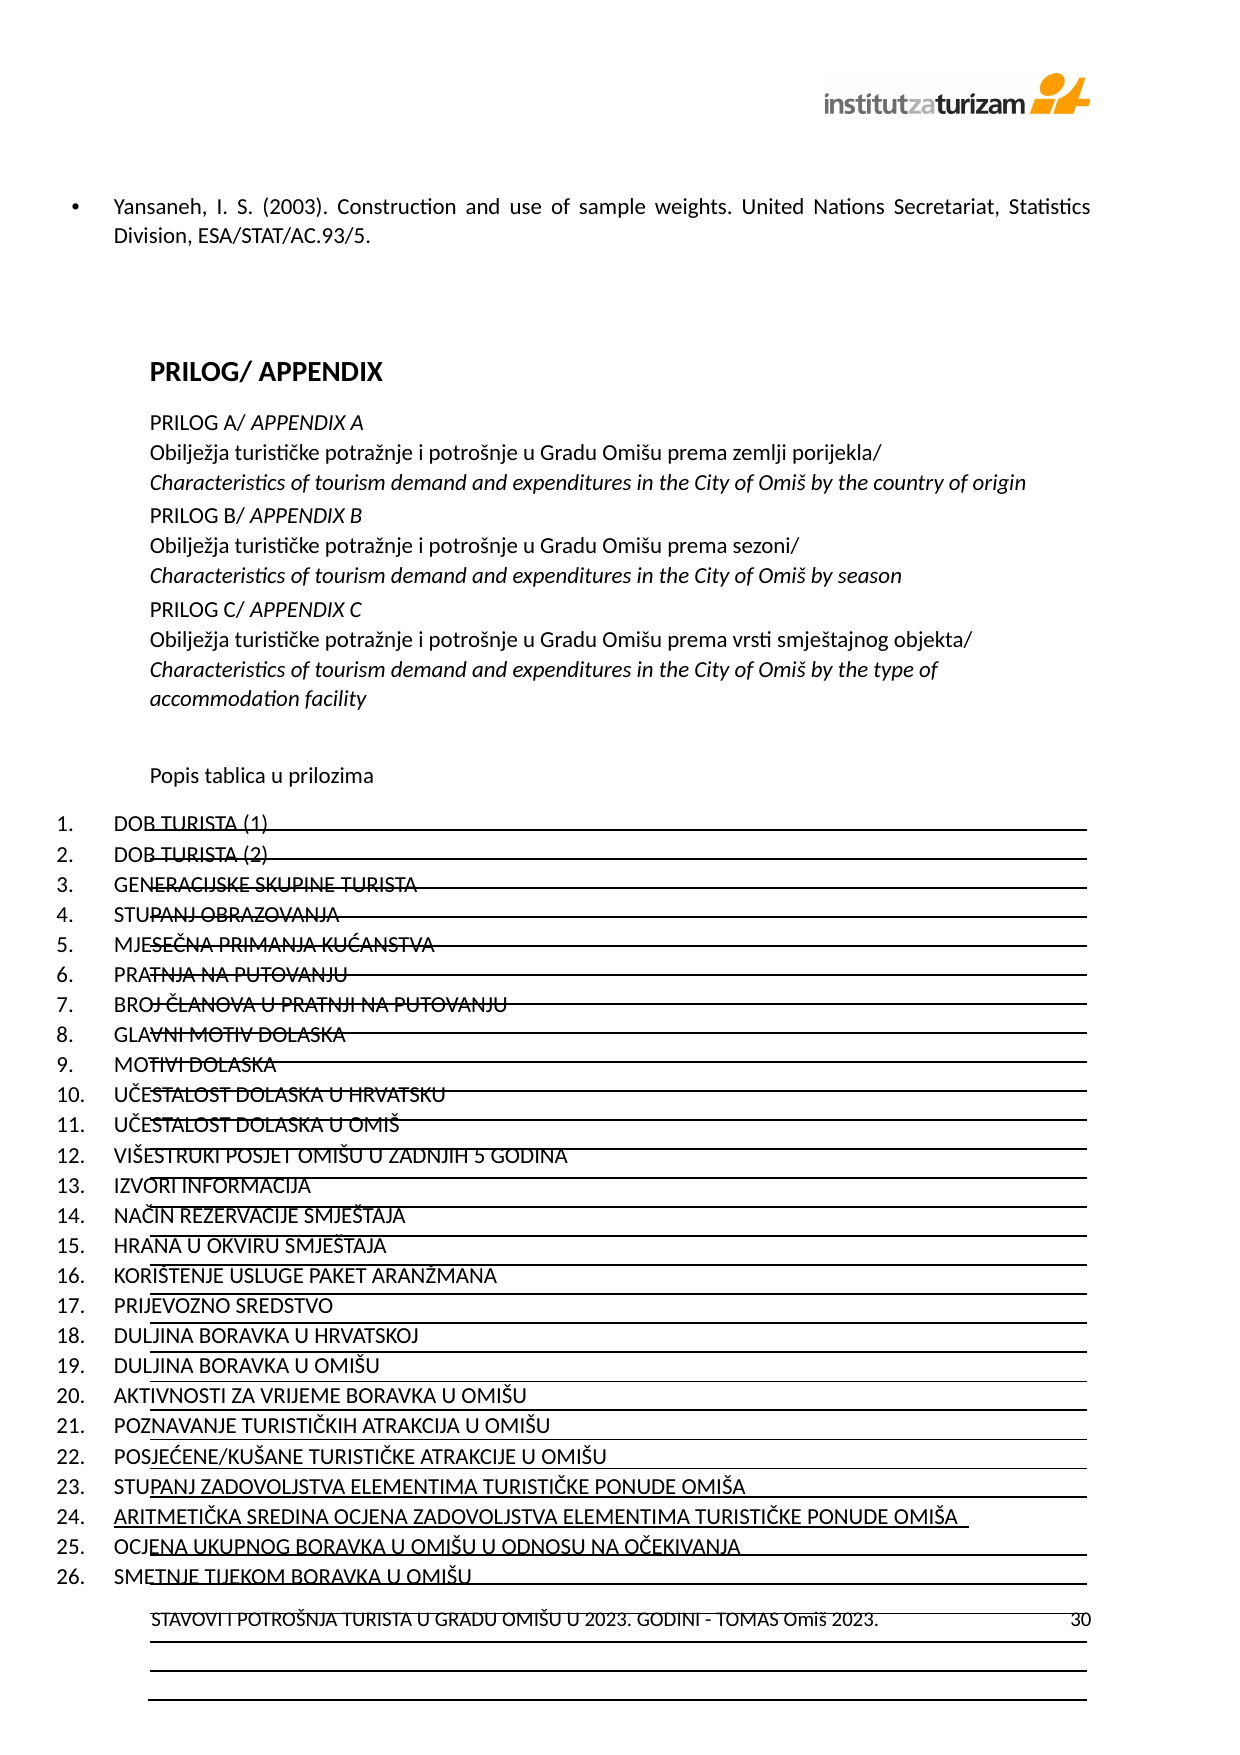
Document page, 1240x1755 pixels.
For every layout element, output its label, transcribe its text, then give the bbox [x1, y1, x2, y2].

list BROJ ČLANOVA U PRATNJI NA PUTOVANJU [56, 990, 1092, 1018]
list VIŠESTRUKI POSJET OMIŠU U ZADNJIH 5 GODINA [56, 1141, 1092, 1169]
list DOB TURISTA (1) [56, 809, 1092, 838]
text Obilježja turističke potražnje i potrošnje u Gradu Omišu prema vrsti smještajnog objekta/ [149, 625, 1092, 653]
text PRILOG B/ APPENDIX B [149, 502, 1096, 529]
subtitle PRILOG/ APPENDIX [149, 353, 1096, 388]
list MOTIVI DOLASKA [56, 1050, 1092, 1078]
text Obilježja turističke potražnje i potrošnje u Gradu Omišu prema sezoni/ [149, 531, 1092, 559]
list IZVORI INFORMACIJA [56, 1171, 1092, 1199]
list GENERACIJSKE SKUPINE TURISTA [56, 870, 1092, 898]
list DULJINA BORAVKA U OMIŠU [56, 1351, 1092, 1379]
text Characteristics of tourism demand and expenditures in the City of Omiš by season [149, 562, 1096, 589]
list DOB TURISTA (2) [56, 840, 1092, 868]
list STUPANJ OBRAZOVANJA [56, 900, 1092, 928]
list ARITMETIČKA SREDINA OCJENA ZADOVOLJSTVA ELEMENTIMA TURISTIČKE PONUDE OMIŠA [56, 1502, 1092, 1530]
list HRANA U OKVIRU SMJEŠTAJA [56, 1231, 1092, 1259]
list STUPANJ ZADOVOLJSTVA ELEMENTIMA TURISTIČKE PONUDE OMIŠA [56, 1472, 1092, 1500]
list SMETNJE TIJEKOM BORAVKA U OMIŠU [56, 1562, 1092, 1590]
list GLAVNI MOTIV DOLASKA [56, 1020, 1092, 1048]
list POSJEĆENE/KUŠANE TURISTIČKE ATRAKCIJE U OMIŠU [56, 1442, 1092, 1470]
text Characteristics of tourism demand and expenditures in the City of Omiš by the country of origin [149, 468, 1096, 496]
list MJESEČNA PRIMANJA KUĆANSTVA [56, 930, 1092, 958]
text Characteristics of tourism demand and expenditures in the City of Omiš by the type of accommodation facility [149, 655, 1096, 712]
list NAČIN REZERVACIJE SMJEŠTAJA [56, 1201, 1092, 1229]
list PRATNJA NA PUTOVANJU [56, 960, 1092, 988]
list KORIŠTENJE USLUGE PAKET ARANŽMANA [56, 1261, 1092, 1289]
list DULJINA BORAVKA U HRVATSKOJ [56, 1321, 1092, 1349]
list PRIJEVOZNO SREDSTVO [56, 1291, 1092, 1319]
list AKTIVNOSTI ZA VRIJEME BORAVKA U OMIŠU [56, 1382, 1092, 1409]
list UČESTALOST DOLASKA U HRVATSKU [56, 1081, 1092, 1108]
text PRILOG A/ APPENDIX A [149, 408, 1096, 436]
list POZNAVANJE TURISTIČKIH ATRAKCIJA U OMIŠU [56, 1412, 1092, 1440]
list OCJENA UKUPNOG BORAVKA U OMIŠU U ODNOSU NA OČEKIVANJA [56, 1532, 1092, 1560]
list UČESTALOST DOLASKA U OMIŠ [56, 1111, 1092, 1139]
text Popis tablica u prilozima [149, 761, 1092, 789]
text PRILOG C/ APPENDIX C [149, 595, 1096, 623]
list Yansaneh, I. S. (2003). Construction and use of sample weights. United Nations Secretariat, Statistics Division, ESA/STAT/AC.93/5. [71, 192, 1092, 249]
text Obilježja turističke potražnje i potrošnje u Gradu Omišu prema zemlji porijekla/ [149, 438, 1092, 466]
